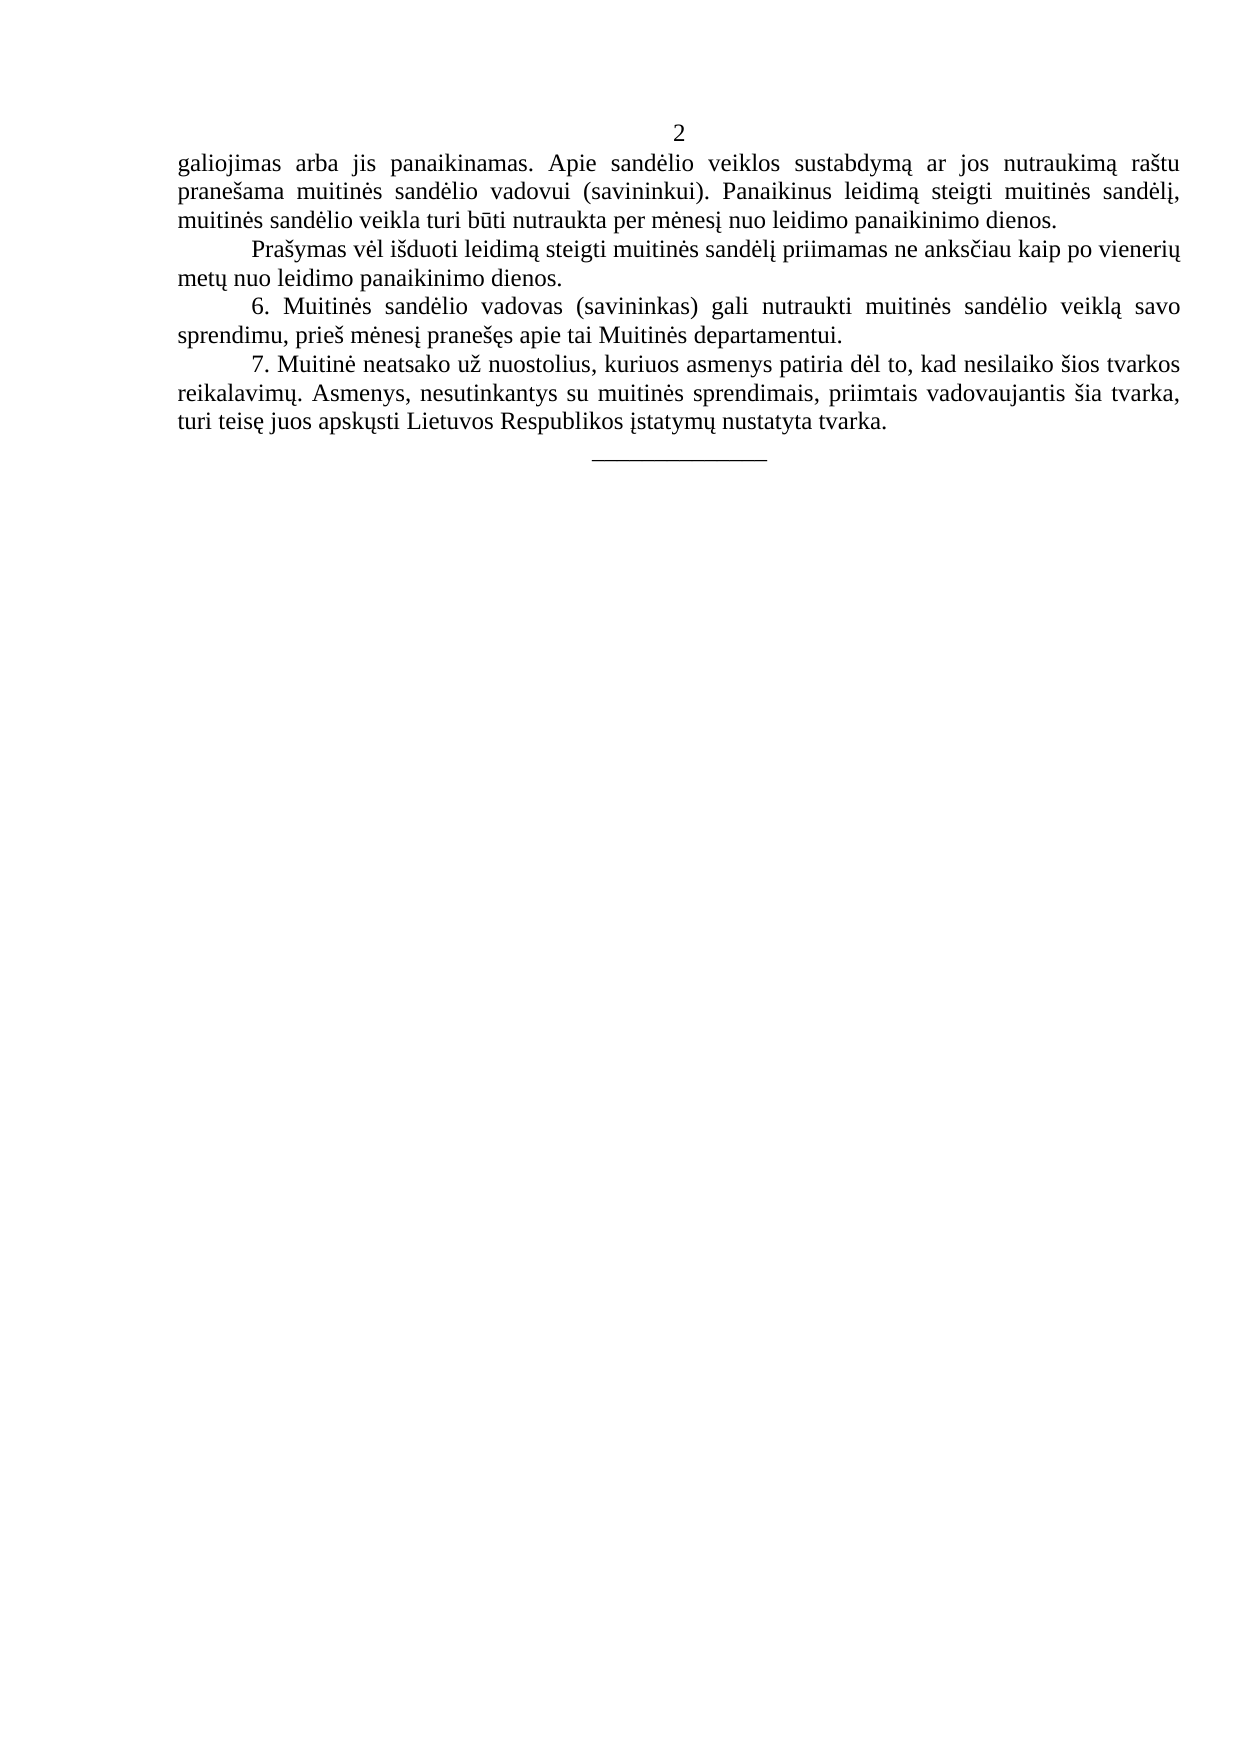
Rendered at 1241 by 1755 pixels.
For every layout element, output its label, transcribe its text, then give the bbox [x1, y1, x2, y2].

text 7. Muitinė neatsako už nuostolius, kuriuos asmenys patiria dėl to, kad nesilaiko šios tvarkos reikalavimų. Asmenys, nesutinkantys su muitinės sprendimais, priimtais vadovaujantis šia tvarka, turi teisę juos apskųsti Lietuvos Respublikos įstatymų nustatyta tvarka. [177, 349, 1181, 435]
text Prašymas vėl išduoti leidimą steigti muitinės sandėlį priimamas ne anksčiau kaip po vienerių metų nuo leidimo panaikinimo dienos. [177, 234, 1181, 291]
text ______________ [177, 435, 1181, 464]
text 6. Muitinės sandėlio vadovas (savininkas) gali nutraukti muitinės sandėlio veiklą savo sprendimu, prieš mėnesį pranešęs apie tai Muitinės departamentui. [177, 291, 1181, 349]
text galiojimas arba jis panaikinamas. Apie sandėlio veiklos sustabdymą ar jos nutraukimą raštu pranešama muitinės sandėlio vadovui (savininkui). Panaikinus leidimą steigti muitinės sandėlį, muitinės sandėlio veikla turi būti nutraukta per mėnesį nuo leidimo panaikinimo dienos. [177, 148, 1181, 234]
